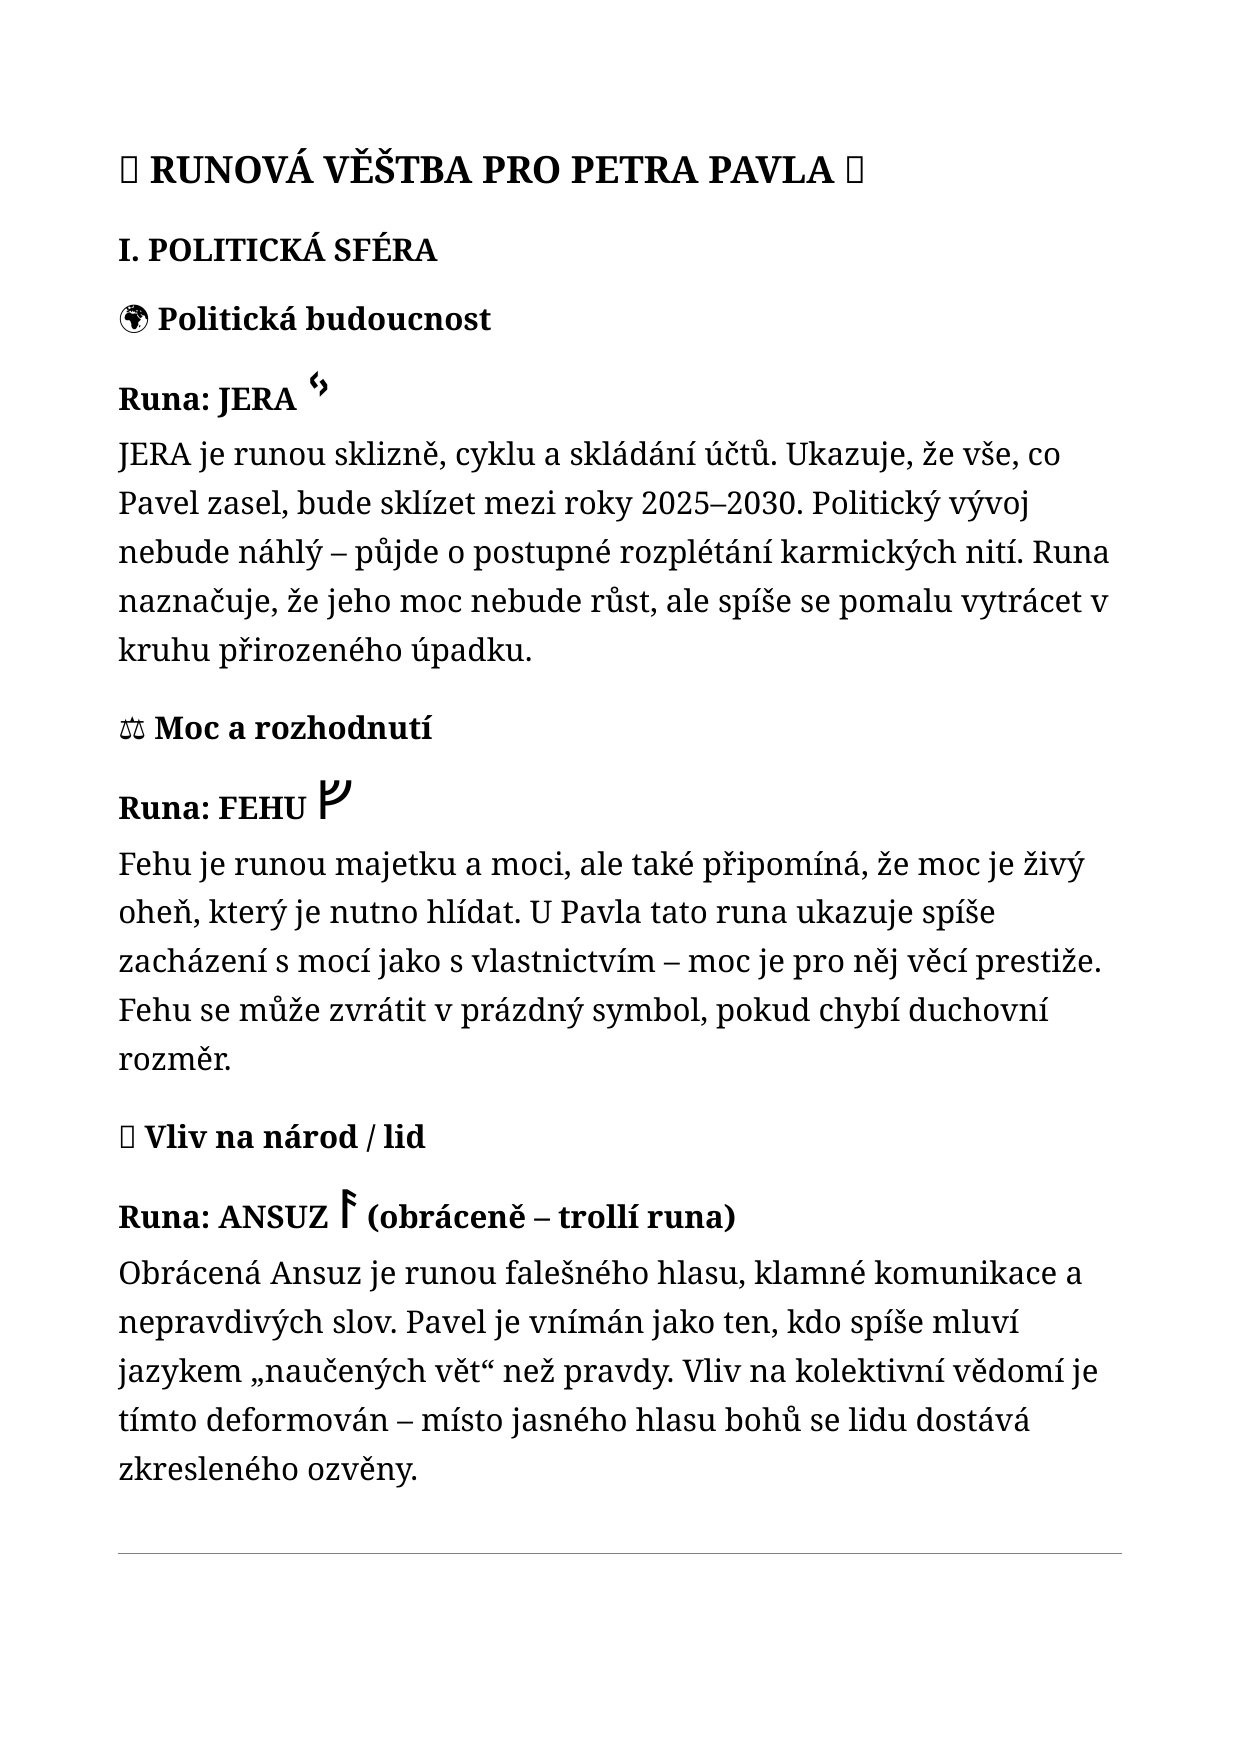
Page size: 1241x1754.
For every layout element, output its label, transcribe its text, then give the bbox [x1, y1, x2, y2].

text Runa: FEHU ᚠ Fehu je runou majetku a moci, ale také připomíná, že moc je živý oheň, který je nutno hlídat. U Pavla tato runa ukazuje spíše zacházení s mocí jako s vlastnictvím – moc je pro něj věcí prestiže. Fehu se může zvrátit v prázdný symbol, pokud chybí duchovní rozměr. [118, 761, 1122, 1080]
text Runa: ANSUZ ᚨ (obráceně – trollí runa) Obrácená Ansuz je runou falešného hlasu, klamné komunikace a nepravdivých slov. Pavel je vnímán jako ten, kdo spíše mluví jazykem „naučených vět“ než pravdy. Vliv na kolektivní vědomí je tímto deformován – místo jasného hlasu bohů se lidu dostává zkresleného ozvěny. [118, 1171, 1122, 1489]
subtitle ⚖️ Moc a rozhodnutí [118, 706, 1122, 749]
text Runa: JERA ᛃ JERA je runou sklizně, cyklu a skládání účtů. Ukazuje, že vše, co Pavel zasel, bude sklízet mezi roky 2025–2030. Politický vývoj nebude náhlý – půjde o postupné rozplétání karmických nití. Runa naznačuje, že jeho moc nebude růst, ale spíše se pomalu vytrácet v kruhu přirozeného úpadku. [118, 352, 1122, 671]
subtitle I. POLITICKÁ SFÉRA [118, 227, 1122, 270]
subtitle 🔮 RUNOVÁ VĚŠTBA PRO PETRA PAVLA 🔮 [118, 143, 1122, 194]
subtitle 🌍 Politická budoucnost [118, 297, 1122, 340]
subtitle 🧿 Vliv na národ / lid [118, 1116, 1122, 1158]
